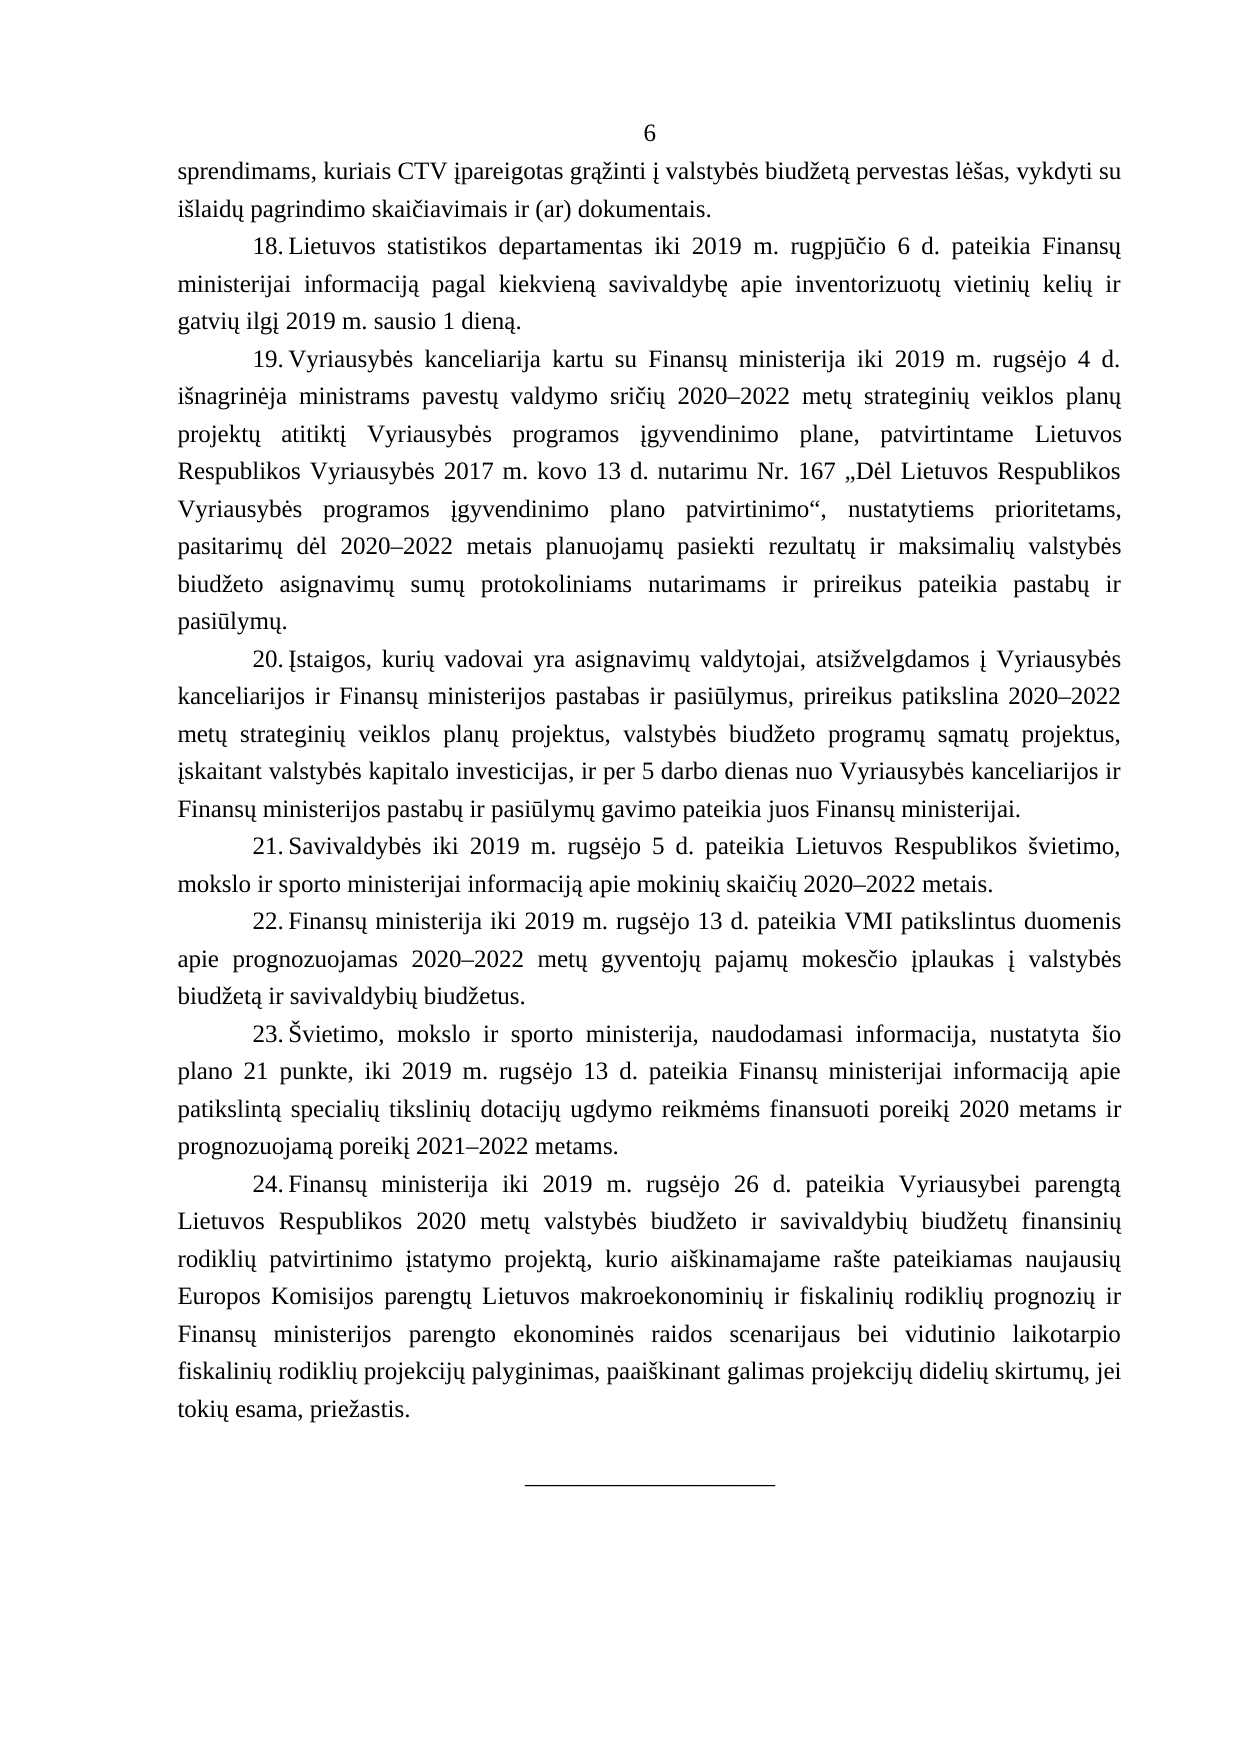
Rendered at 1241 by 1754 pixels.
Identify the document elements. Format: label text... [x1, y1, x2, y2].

text sprendimams, kuriais CTV įpareigotas grąžinti į valstybės biudžetą pervestas lėšas, vykdyti su išlaidų pagrindimo skaičiavimais ir (ar) dokumentais. [177, 148, 1122, 223]
text 21. Savivaldybės iki 2019 m. rugsėjo 5 d. pateikia Lietuvos Respublikos švietimo, mokslo ir sporto ministerijai informaciją apie mokinių skaičių 2020–2022 metais. [177, 823, 1122, 898]
text 19. Vyriausybės kanceliarija kartu su Finansų ministerija iki 2019 m. rugsėjo 4 d. išnagrinėja ministrams pavestų valdymo sričių 2020–2022 metų strateginių veiklos planų projektų atitiktį Vyriausybės programos įgyvendinimo plane, patvirtintame Lietuvos Respublikos Vyriausybės 2017 m. kovo 13 d. nutarimu Nr. 167 „Dėl Lietuvos Respublikos Vyriausybės programos įgyvendinimo plano patvirtinimo“, nustatytiems prioritetams, pasitarimų dėl 2020–2022 metais planuojamų pasiekti rezultatų ir maksimalių valstybės biudžeto asignavimų sumų protokoliniams nutarimams ir prireikus pateikia pastabų ir pasiūlymų. [177, 335, 1122, 635]
text 23. Švietimo, mokslo ir sporto ministerija, naudodamasi informacija, nustatyta šio plano 21 punkte, iki 2019 m. rugsėjo 13 d. pateikia Finansų ministerijai informaciją apie patikslintą specialių tikslinių dotacijų ugdymo reikmėms finansuoti poreikį 2020 metams ir prognozuojamą poreikį 2021–2022 metams. [177, 1010, 1122, 1160]
text 20. Įstaigos, kurių vadovai yra asignavimų valdytojai, atsižvelgdamos į Vyriausybės kanceliarijos ir Finansų ministerijos pastabas ir pasiūlymus, prireikus patikslina 2020–2022 metų strateginių veiklos planų projektus, valstybės biudžeto programų sąmatų projektus, įskaitant valstybės kapitalo investicijas, ir per 5 darbo dienas nuo Vyriausybės kanceliarijos ir Finansų ministerijos pastabų ir pasiūlymų gavimo pateikia juos Finansų ministerijai. [177, 635, 1122, 823]
text 24. Finansų ministerija iki 2019 m. rugsėjo 26 d. pateikia Vyriausybei parengtą Lietuvos Respublikos 2020 metų valstybės biudžeto ir savivaldybių biudžetų finansinių rodiklių patvirtinimo įstatymo projektą, kurio aiškinamajame rašte pateikiamas naujausių Europos Komisijos parengtų Lietuvos makroekonominių ir fiskalinių rodiklių prognozių ir Finansų ministerijos parengto ekonominės raidos scenarijaus bei vidutinio laikotarpio fiskalinių rodiklių projekcijų palyginimas, paaiškinant galimas projekcijų didelių skirtumų, jei tokių esama, priežastis. [177, 1160, 1122, 1423]
text 22. Finansų ministerija iki 2019 m. rugsėjo 13 d. pateikia VMI patikslintus duomenis apie prognozuojamas 2020–2022 metų gyventojų pajamų mokesčio įplaukas į valstybės biudžetą ir savivaldybių biudžetus. [177, 898, 1122, 1010]
text 18. Lietuvos statistikos departamentas iki 2019 m. rugpjūčio 6 d. pateikia Finansų ministerijai informaciją pagal kiekvieną savivaldybę apie inventorizuotų vietinių kelių ir gatvių ilgį 2019 m. sausio 1 dieną. [177, 223, 1122, 335]
text ____________________ [177, 1460, 1122, 1489]
